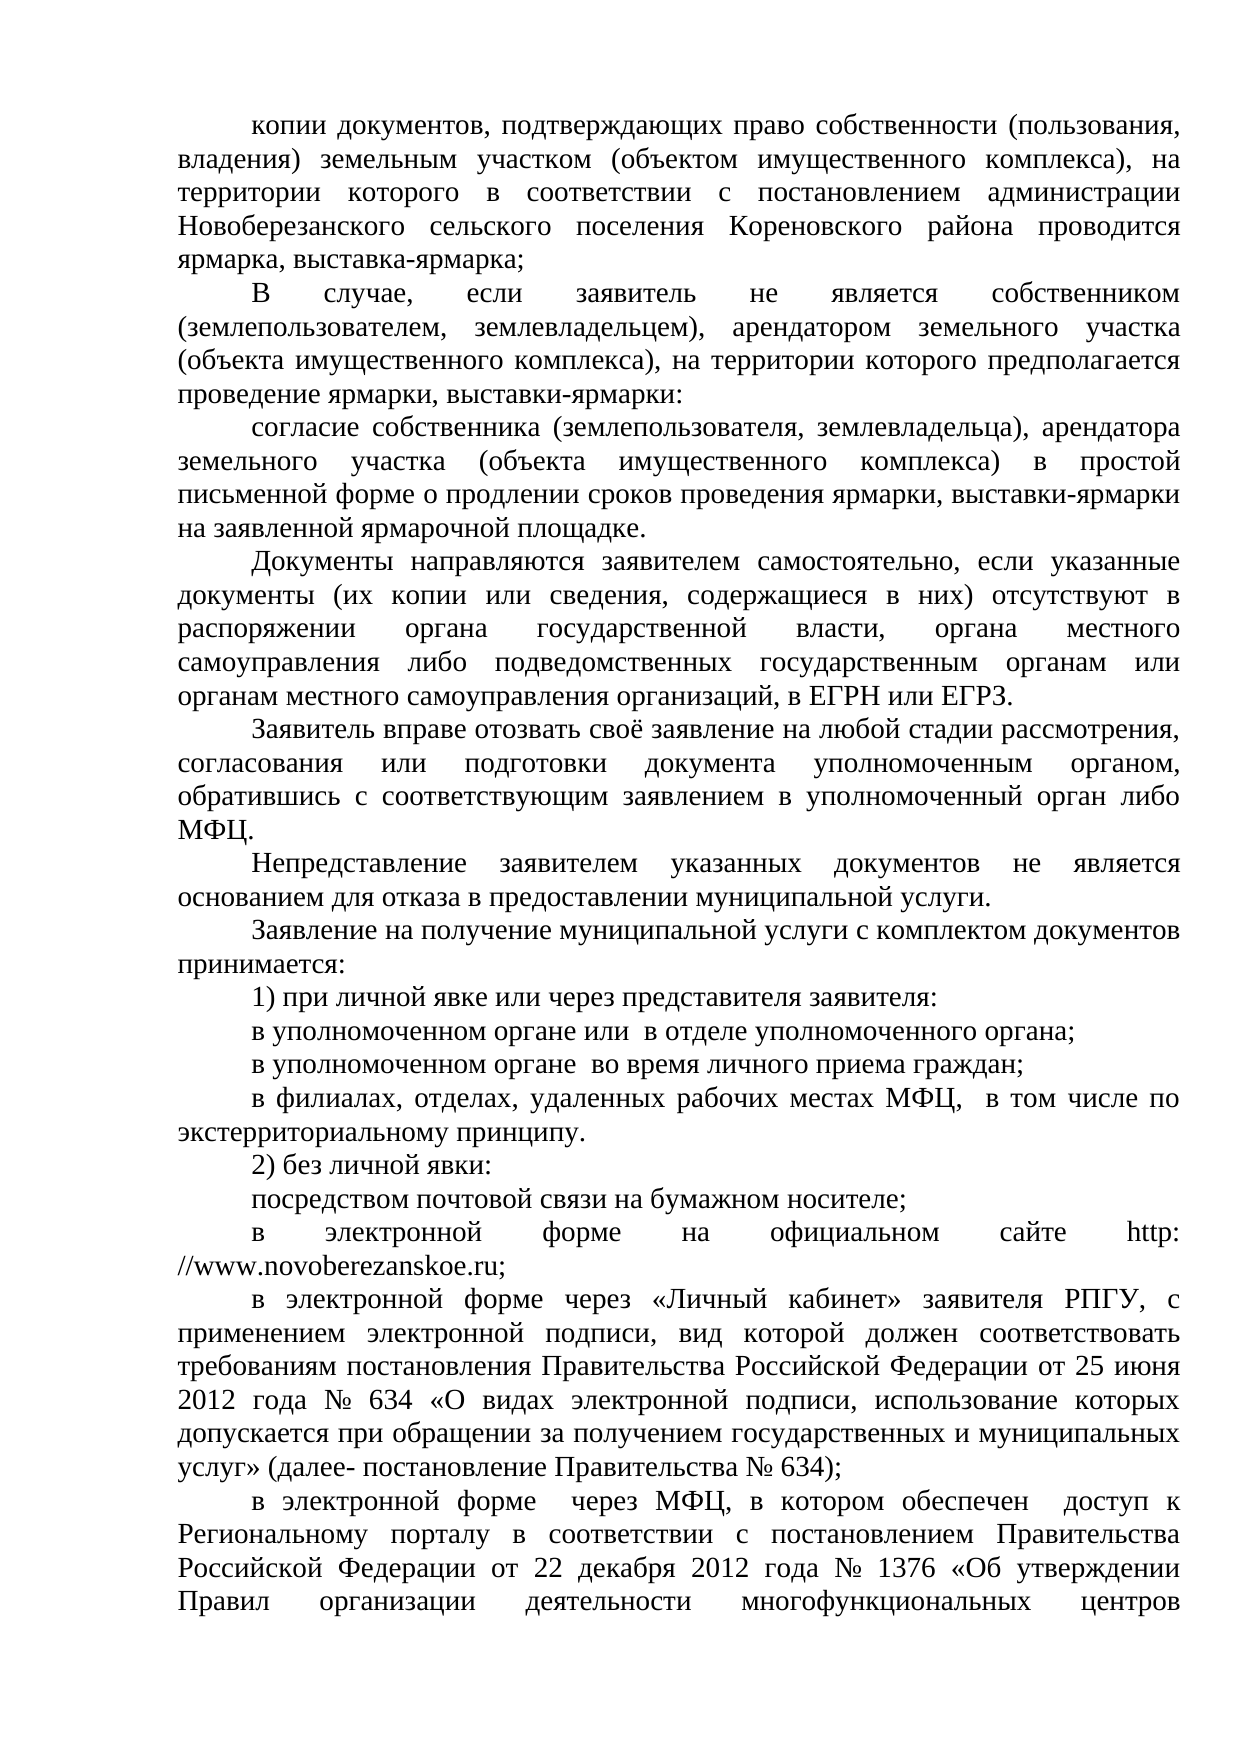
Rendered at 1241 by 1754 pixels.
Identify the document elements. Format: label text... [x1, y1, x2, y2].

text копии документов, подтверждающих право собственности (пользования, владения) земельным участком (объектом имущественного комплекса), на территории которого в соответствии с постановлением администрации Новоберезанского сельского поселения Кореновского района проводится ярмарка, выставка-ярмарка; [177, 107, 1181, 275]
text Заявитель вправе отозвать своё заявление на любой стадии рассмотрения, согласования или подготовки документа уполномоченным органом, обратившись с соответствующим заявлением в уполномоченный орган либо МФЦ. [177, 711, 1181, 845]
text 2) без личной явки: [177, 1147, 1181, 1181]
text 1) при личной явке или через представителя заявителя: [177, 979, 1181, 1013]
text в электронной форме на официальном сайте http: //www.novoberezanskoe.ru; [177, 1214, 1181, 1281]
text в электронной форме через «Личный кабинет» заявителя РПГУ, с применением электронной подписи, вид которой должен соответствовать требованиям постановления Правительства Российской Федерации от 25 июня 2012 года № 634 «О видах электронной подписи, использование которых допускается при обращении за получением государственных и муниципальных услуг» (далее- постановление Правительства № 634); [177, 1281, 1181, 1483]
text В случае, если заявитель не является собственником (землепользователем, землевладельцем), арендатором земельного участка (объекта имущественного комплекса), на территории которого предполагается проведение ярмарки, выставки-ярмарки: [177, 275, 1181, 409]
text в электронной форме через МФЦ, в котором обеспечен доступ к Региональному порталу в соответствии с постановлением Правительства Российской Федерации от 22 декабря 2012 года № 1376 «Об утверждении Правил организации деятельности многофункциональных центров [177, 1483, 1181, 1617]
text Непредставление заявителем указанных документов не является основанием для отказа в предоставлении муниципальной услуги. [177, 845, 1181, 912]
text в уполномоченном органе во время личного приема граждан; [177, 1047, 1181, 1080]
text Заявление на получение муниципальной услуги с комплектом документов принимается: [177, 912, 1181, 979]
text в филиалах, отделах, удаленных рабочих местах МФЦ, в том числе по экстерриториальному принципу. [177, 1080, 1181, 1147]
text в уполномоченном органе или в отделе уполномоченного органа; [177, 1013, 1181, 1047]
text посредством почтовой связи на бумажном носителе; [177, 1181, 1181, 1214]
text согласие собственника (землепользователя, землевладельца), арендатора земельного участка (объекта имущественного комплекса) в простой письменной форме о продлении сроков проведения ярмарки, выставки-ярмарки на заявленной ярмарочной площадке. [177, 409, 1181, 543]
text Документы направляются заявителем самостоятельно, если указанные документы (их копии или сведения, содержащиеся в них) отсутствуют в распоряжении органа государственной власти, органа местного самоуправления либо подведомственных государственным органам или органам местного самоуправления организаций, в ЕГРН или ЕГРЗ. [177, 543, 1181, 711]
